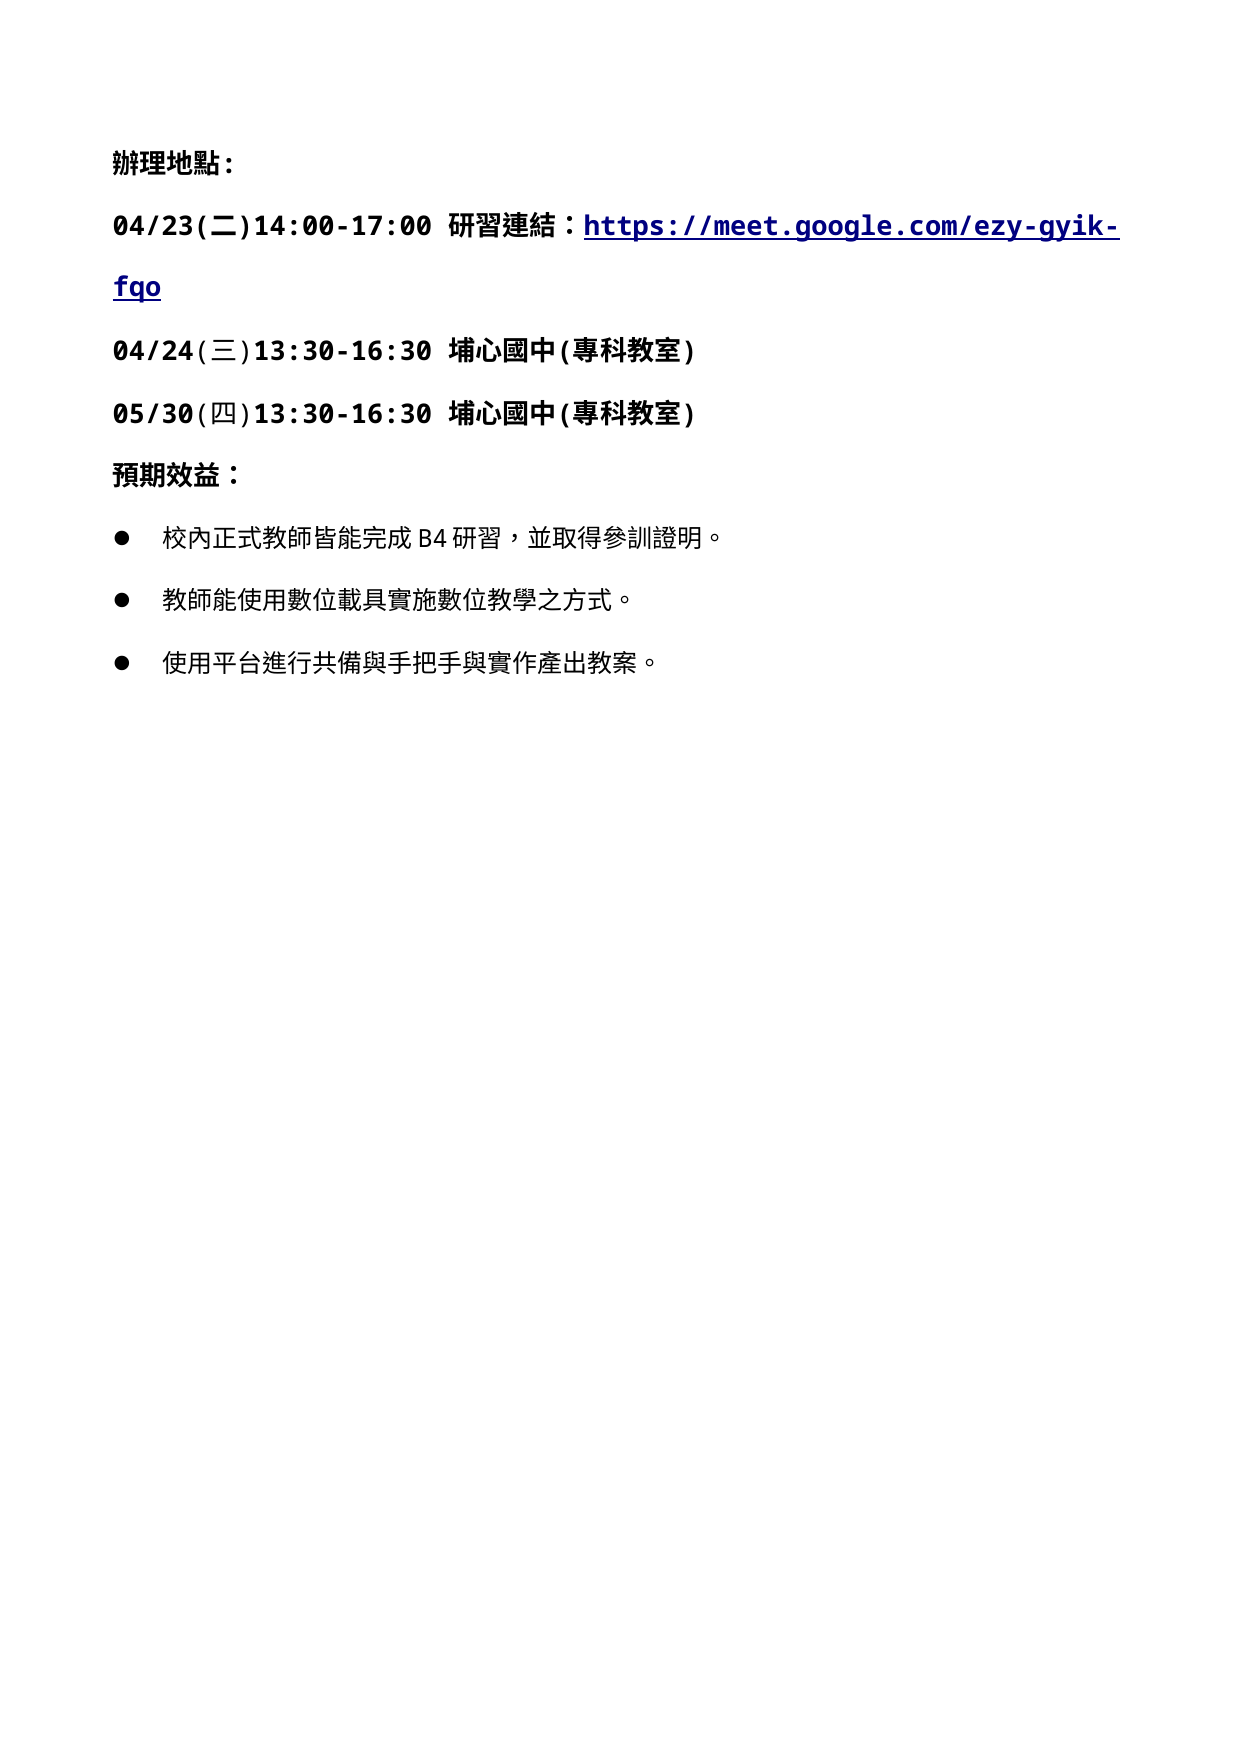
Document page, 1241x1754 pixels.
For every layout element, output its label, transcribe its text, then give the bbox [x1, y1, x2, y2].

text 04/23(二)14:00-17:00 研習連結：https://meet.google.com/ezy-gyik-fqo [112, 182, 1128, 307]
list 使用平台進行共備與手把手與實作產出教案。 [112, 619, 1128, 682]
text 05/30(四)13:30-16:30 埔心國中(專科教室) [112, 369, 1128, 432]
text 預期效益： [112, 432, 1128, 494]
text 辦理地點: [112, 119, 1128, 182]
list 校內正式教師皆能完成B4研習，並取得參訓證明。 [112, 494, 1128, 557]
list 教師能使用數位載具實施數位教學之方式。 [112, 557, 1128, 619]
text 04/24(三)13:30-16:30 埔心國中(專科教室) [112, 307, 1128, 369]
